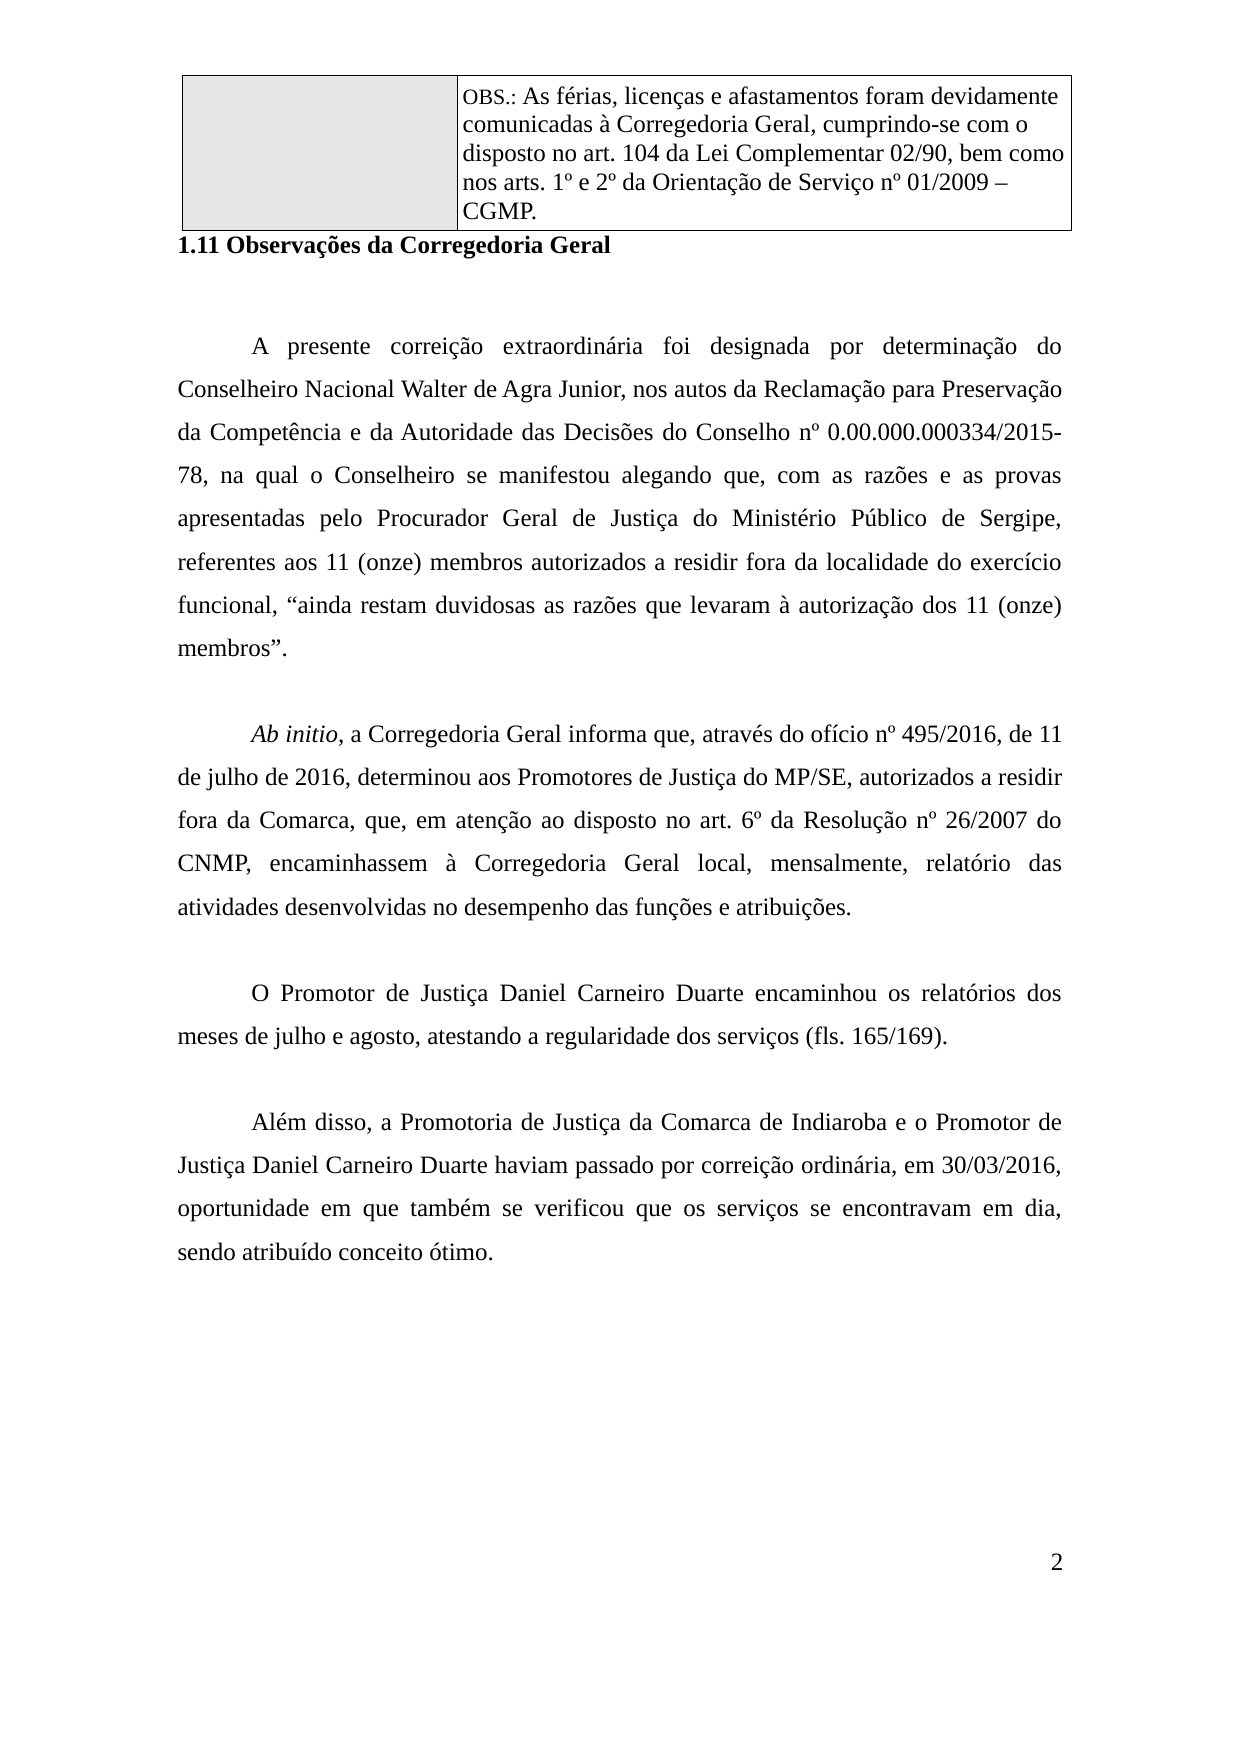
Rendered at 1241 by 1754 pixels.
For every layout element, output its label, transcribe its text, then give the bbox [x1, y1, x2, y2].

text Além disso, a Promotoria de Justiça da Comarca de Indiaroba e o Promotor de Justiça Daniel Carneiro Duarte haviam passado por correição ordinária, em 30/03/2016, oportunidade em que também se verificou que os serviços se encontravam em dia, sendo atribuído conceito ótimo. [177, 1107, 1063, 1265]
text Ab initio, a Corregedoria Geral informa que, através do ofício nº 495/2016, de 11 de julho de 2016, determinou aos Promotores de Justiça do MP/SE, autorizados a residir fora da Comarca, que, em atenção ao disposto no art. 6º da Resolução nº 26/2007 do CNMP, encaminhassem à Corregedoria Geral local, mensalmente, relatório das atividades desenvolvidas no desempenho das funções e atribuições. [177, 719, 1063, 920]
text 1.11 Observações da Corregedoria Geral [177, 230, 1063, 259]
text A presente correição extraordinária foi designada por determinação do Conselheiro Nacional Walter de Agra Junior, nos autos da Reclamação para Preservação da Competência e da Autoridade das Decisões do Conselho nº 0.00.000.000334/2015-78, na qual o Conselheiro se manifestou alegando que, com as razões e as provas apresentadas pelo Procurador Geral de Justiça do Ministério Público de Sergipe, referentes aos 11 (onze) membros autorizados a residir fora da localidade do exercício funcional, “ainda restam duvidosas as razões que levaram à autorização dos 11 (onze) membros”. [177, 331, 1063, 662]
table_cell [183, 76, 457, 230]
text O Promotor de Justiça Daniel Carneiro Duarte encaminhou os relatórios dos meses de julho e agosto, atestando a regularidade dos serviços (fls. 165/169). [177, 978, 1063, 1050]
table_cell OBS.: As férias, licenças e afastamentos foram devidamente comunicadas à Corregedoria Geral, cumprindo-se com o disposto no art. 104 da Lei Complementar 02/90, bem como nos arts. 1º e 2º da Orientação de Serviço nº 01/2009 – CGMP. [458, 76, 1071, 230]
